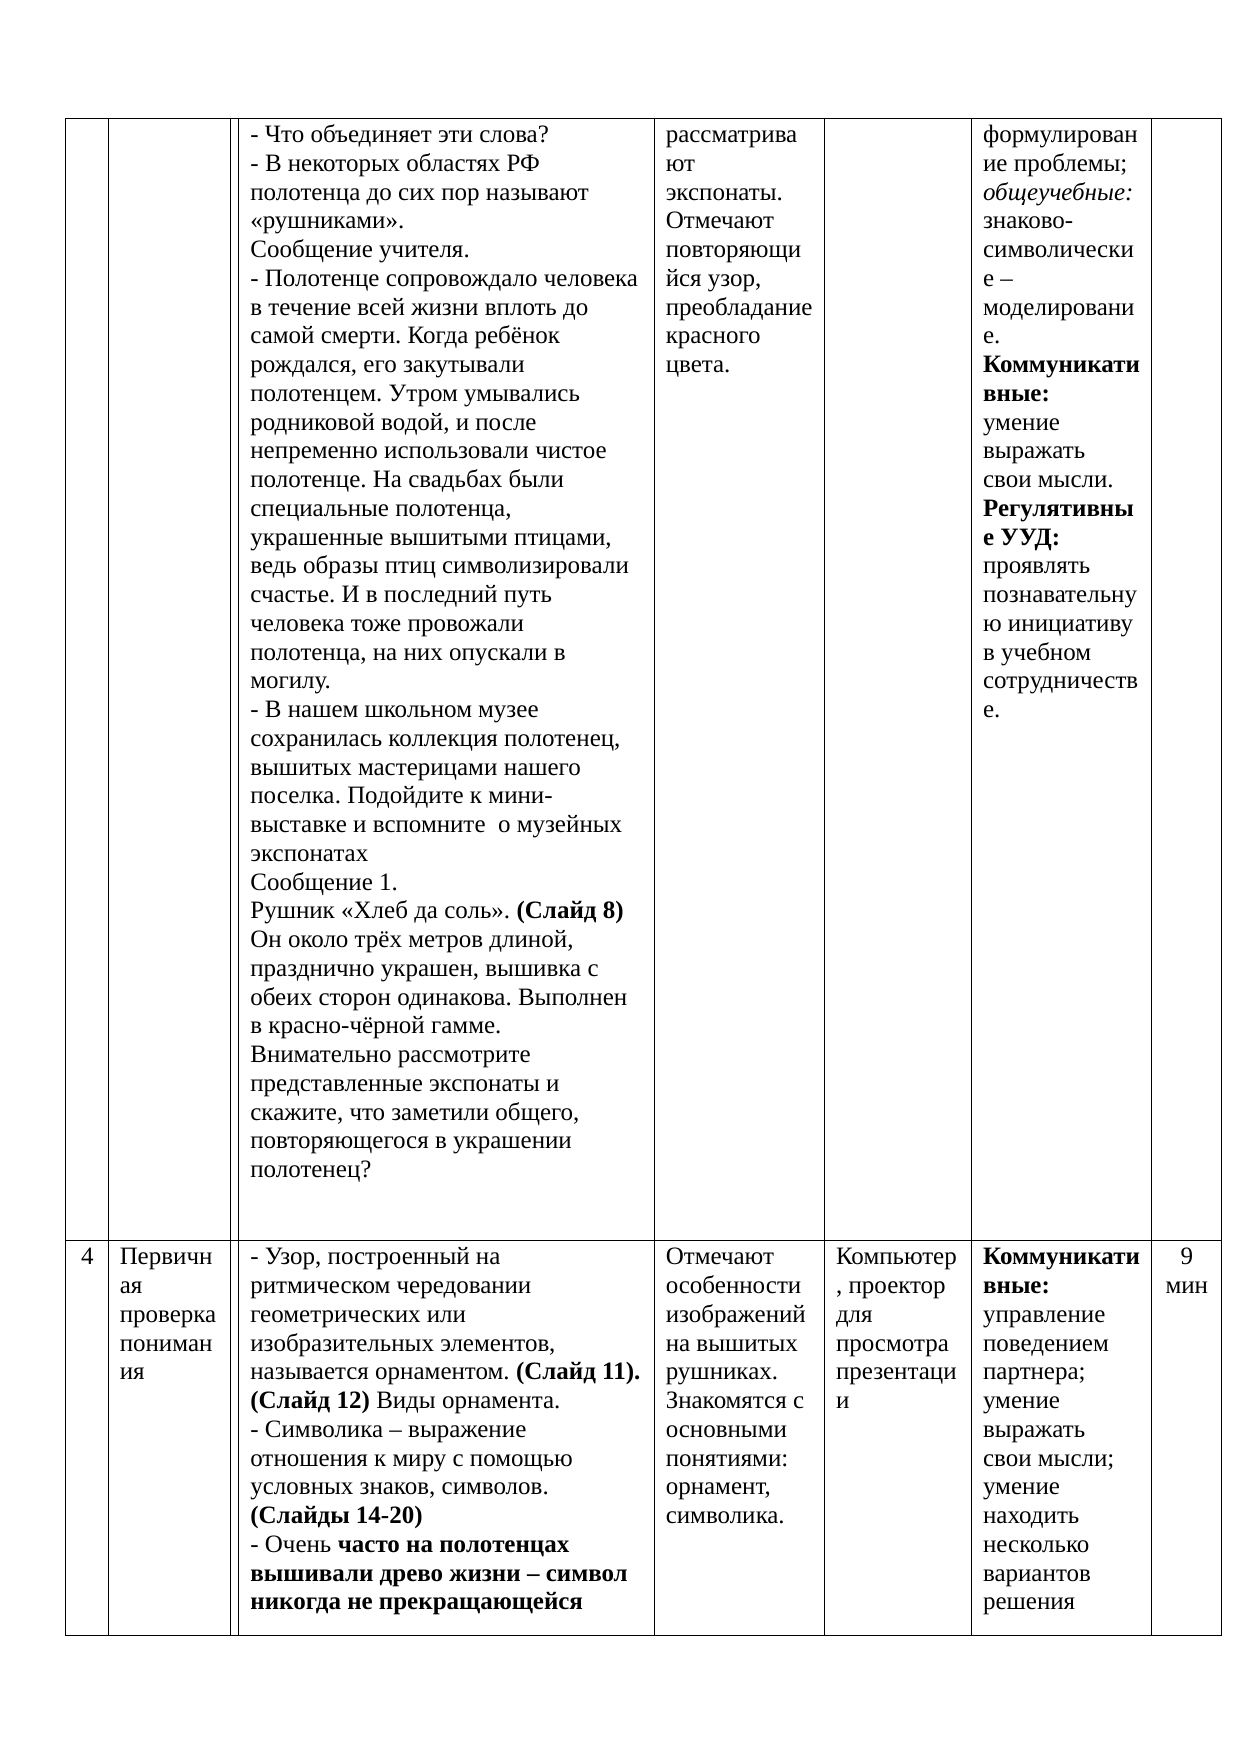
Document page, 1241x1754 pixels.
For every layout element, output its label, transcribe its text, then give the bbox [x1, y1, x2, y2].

table_cell - Что объединяет эти слова? - В некоторых областях РФ полотенца до сих пор называют «рушниками». Сообщение учителя. - Полотенце сопровождало человека в течение всей жизни вплоть до самой смерти. Когда ребёнок рождался, его закутывали полотенцем. Утром умывались родниковой водой, и после непременно использовали чистое полотенце. На свадьбах были специальные полотенца, украшенные вышитыми птицами, ведь образы птиц символизировали счастье. И в последний путь человека тоже провожали полотенца, на них опускали в могилу. - В нашем школьном музее сохранилась коллекция полотенец, вышитых мастерицами нашего поселка. Подойдите к мини-выставке и вспомните о музейных экспонатах Сообщение 1. Рушник «Хлеб да соль». (Слайд 8) Он около трёх метров длиной, празднично украшен, вышивка с обеих сторон одинакова. Выполнен в красно-чёрной гамме. Внимательно рассмотрите представленные экспонаты и скажите, что заметили общего, повторяющегося в украшении полотенец? [239, 119, 654, 1240]
table_cell [66, 119, 108, 1240]
table_cell рассматривают экспонаты. Отмечают повторяющийся узор, преобладание красного цвета. [655, 119, 824, 1240]
table_cell Компьютер, проектор для просмотра презентации [825, 1241, 971, 1635]
table_cell Отмечают особенности изображений на вышитых рушниках. Знакомятся с основными понятиями: орнамент, символика. [655, 1241, 824, 1635]
table_cell 4 [66, 1241, 108, 1635]
table_cell [1152, 119, 1221, 1240]
table_cell [231, 1241, 238, 1635]
table_cell [231, 119, 238, 1240]
table_cell 9 мин [1152, 1241, 1221, 1635]
table_cell Коммуникативные: управление поведением партнера; умение выражать свои мысли; умение находить несколько вариантов решения [972, 1241, 1151, 1635]
table_cell [109, 119, 230, 1240]
table_cell - Узор, построенный на ритмическом чередовании геометрических или изобразительных элементов, называется орнаментом. (Слайд 11). (Слайд 12) Виды орнамента. - Символика – выражение отношения к миру с помощью условных знаков, символов. (Слайды 14-20) - Очень часто на полотенцах вышивали древо жизни – символ никогда не прекращающейся [239, 1241, 654, 1635]
table_cell формулирование проблемы; общеучебные:знаково-символические – моделирование. Коммуникативные: умение выражать свои мысли. Регулятивные УУД: проявлять познавательную инициативу в учебном сотрудничестве. [972, 119, 1151, 1240]
table_cell Первичная проверка понимания [109, 1241, 230, 1635]
table_cell [825, 119, 971, 1240]
